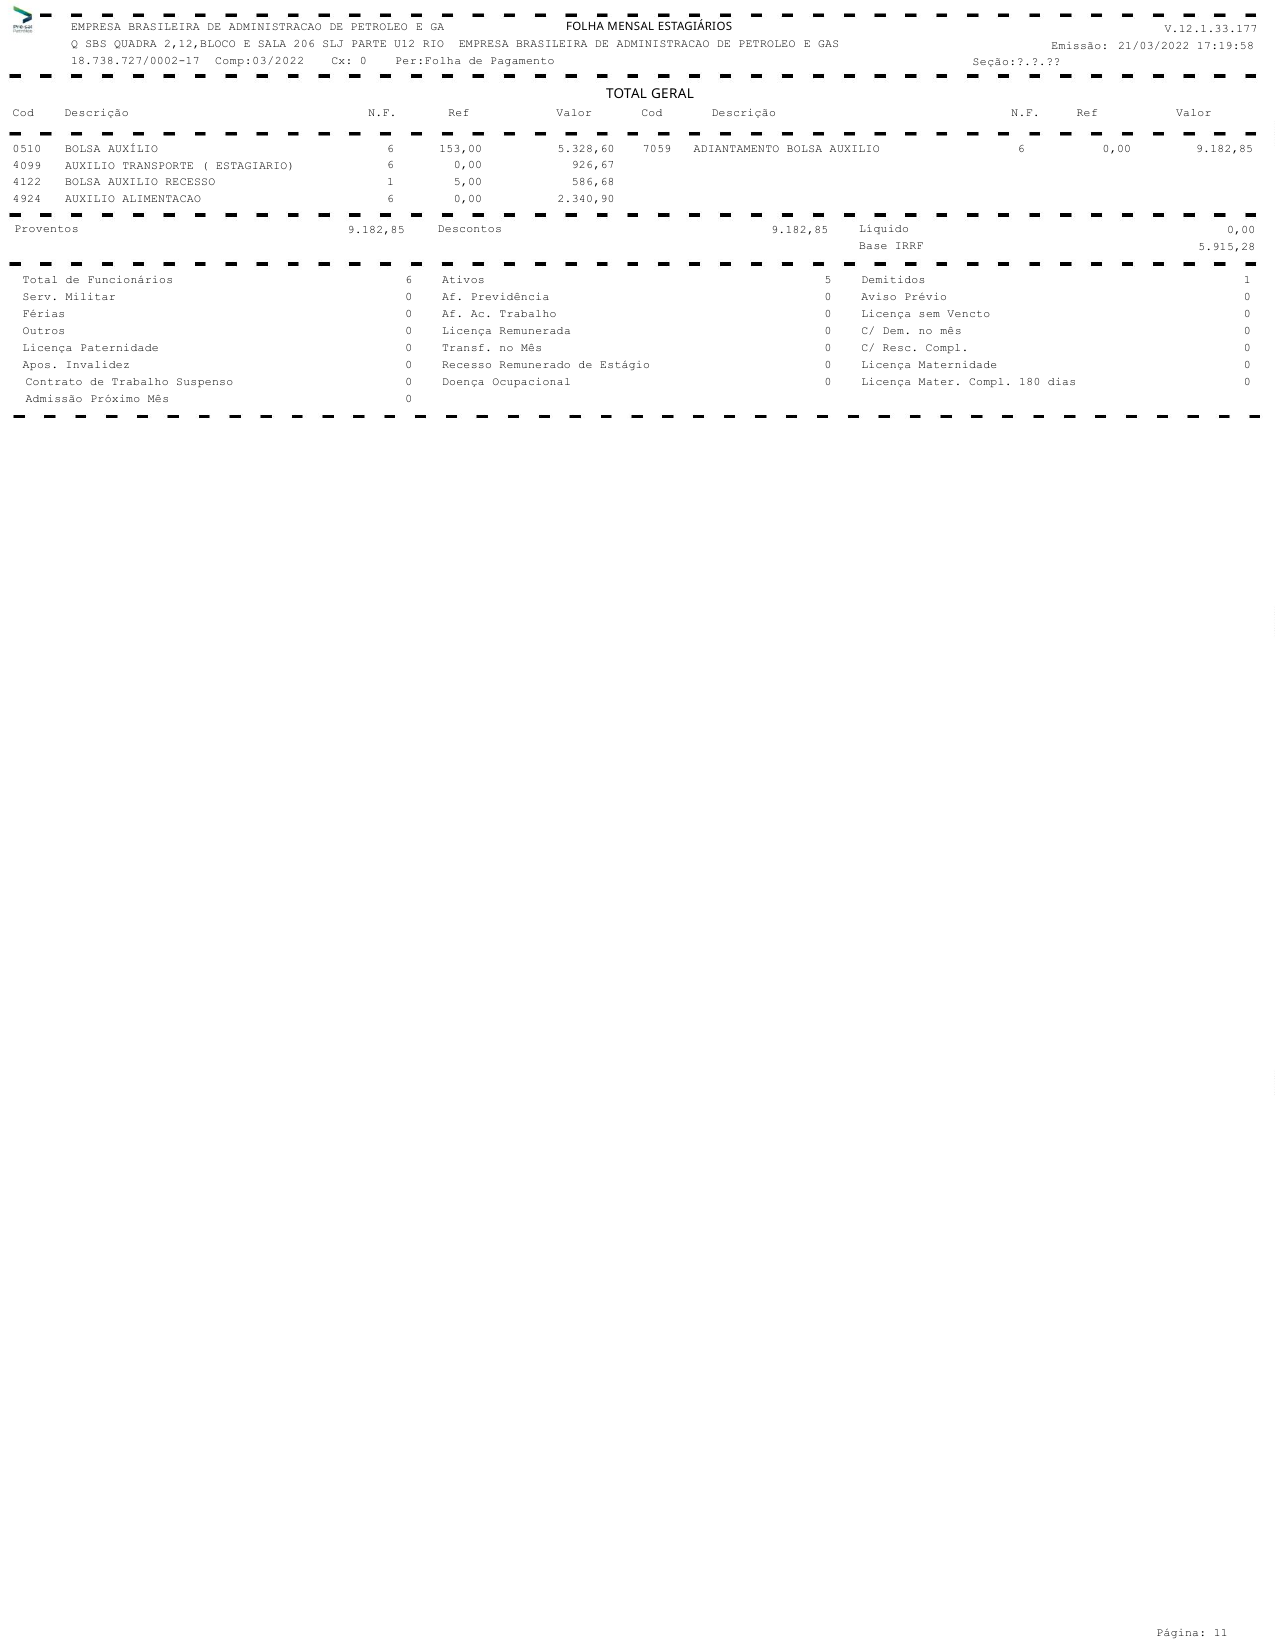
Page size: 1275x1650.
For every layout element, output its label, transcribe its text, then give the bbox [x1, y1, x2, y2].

text Cod [12, 106, 51, 119]
text EMPRESA BRASILEIRA DE ADMINISTRACAO DE PETROLEO E GA [71, 20, 566, 33]
text [763, 20, 864, 33]
text 0 [824, 341, 849, 354]
text 0 [405, 289, 429, 303]
text 0 [824, 289, 849, 303]
text Af. Ac. Trabalho [442, 306, 574, 320]
text 0 [405, 391, 429, 405]
text C/ Dem. no mês [861, 323, 1018, 337]
text 0,00 [453, 158, 499, 172]
text Apos. Invalidez [22, 357, 259, 371]
text 0 [12, 141, 20, 155]
text 0,00 [453, 192, 499, 205]
text 6 [405, 272, 429, 286]
text 0 [405, 341, 429, 354]
text 586,68 [572, 175, 632, 188]
text C/ Resc. Compl. [861, 341, 1018, 354]
text 2.340,90 [557, 192, 632, 205]
text Demitidos [861, 272, 943, 286]
text 6 [387, 141, 411, 155]
text 0 [405, 306, 429, 320]
text 0,00 [1227, 223, 1273, 236]
text 6 [1018, 141, 1057, 155]
text 0 [1244, 341, 1268, 354]
text 1 [71, 53, 95, 67]
text AUXILIO TRANSPORTE ( ESTAGIARIO) [65, 158, 320, 172]
text 6 [387, 158, 411, 172]
text 510 [20, 141, 58, 155]
text 0 [1244, 374, 1268, 388]
text 9.182,85 [1196, 141, 1271, 155]
text 0,00 [1102, 141, 1148, 155]
text BOLSA AUXÍLIO [65, 141, 175, 155]
text TOTAL GERAL [606, 86, 719, 102]
text 0 [1244, 289, 1268, 303]
text 0 [824, 374, 849, 388]
text 1 [1244, 272, 1268, 286]
text 153,00 [439, 141, 499, 155]
text ADIANTAMENTO BOLSA AUXILIO [693, 141, 905, 155]
text N.F. [368, 106, 414, 119]
text 5,00 [453, 175, 499, 188]
text Férias [22, 306, 83, 320]
text Recesso Remunerado de Estágio [442, 358, 675, 371]
text Q SBS QUADRA 2,12,BLOCO E SALA 206 SLJ PARTE U12 RIO EMPRESA BRASILEIRA DE ADMINISTRACAO DE PETROLEO E GAS [71, 37, 864, 50]
picture [0, 0, 1275, 1650]
text Descrição [711, 106, 793, 119]
text Total de Funcionários [22, 272, 196, 286]
text 0 [405, 357, 429, 371]
text 0 [1244, 323, 1268, 337]
text 21/03/2022 17:19:58 [1118, 38, 1275, 52]
text 4 [12, 158, 20, 172]
text 1 [387, 175, 411, 188]
text Descontos [437, 222, 519, 236]
text Página: 11 [1156, 1626, 1244, 1639]
text Af. Previdência [442, 289, 574, 303]
text FOLHA MENSAL ESTAGIÁRIOS [566, 20, 763, 33]
text 0 [824, 323, 849, 337]
text 9.182,85 [347, 223, 422, 236]
text 9.182,85 [771, 223, 846, 236]
text Emissão: [1051, 38, 1118, 52]
text Ref [1076, 106, 1115, 119]
text 0 [1244, 306, 1268, 320]
text 0 [1244, 357, 1268, 371]
text Licença Maternidade [861, 357, 1018, 371]
text Transf. no Mês [442, 341, 591, 354]
text Admissão Próximo Mês [25, 391, 259, 405]
text Contrato de Trabalho Suspenso [25, 374, 259, 388]
text 5 [824, 272, 849, 286]
text 4 [12, 175, 20, 188]
text 8.738.727/0002-17 Comp:03/2022 Cx: 0 Per:Folha de Pagamento [95, 53, 864, 67]
text Licença Mater. Compl. 180 dias [861, 374, 1102, 388]
text V.12.1.33.177 [1164, 22, 1275, 35]
text Seção:?.?.?? [972, 55, 1129, 68]
text Licença sem Vencto [861, 306, 1018, 320]
text 122 [20, 175, 58, 188]
text 0 [824, 306, 849, 320]
text 0 [405, 323, 429, 337]
text Ref [448, 106, 487, 119]
text AUXILIO ALIMENTACAO [65, 192, 320, 205]
text Outros [22, 323, 83, 337]
text Valor [1176, 106, 1229, 119]
text 0 [824, 357, 849, 371]
text 4 [12, 191, 37, 205]
text 926,67 [572, 158, 632, 172]
text Aviso Prévio [861, 289, 964, 303]
text 6 [387, 191, 411, 205]
text 5.328,60 [557, 141, 632, 155]
text Valor [556, 106, 609, 119]
text 099 [20, 158, 58, 172]
text Cod [641, 106, 680, 119]
text N.F. [1011, 106, 1057, 119]
text Licença Paternidade [22, 341, 259, 354]
text BOLSA AUXILIO RECESSO [65, 175, 320, 188]
text Descrição [64, 106, 146, 119]
text Serv. Militar [22, 289, 196, 303]
text Licença Remunerada [442, 323, 591, 337]
text Ativos [442, 272, 502, 286]
text 5.915,28 [1198, 239, 1273, 253]
text Líquido [859, 222, 926, 236]
text 924 [20, 192, 58, 205]
text 7059 [643, 141, 688, 155]
text Proventos [14, 222, 96, 236]
text Base IRRF [859, 239, 941, 252]
text Doença Ocupacional [442, 374, 675, 388]
text 0 [405, 374, 429, 388]
